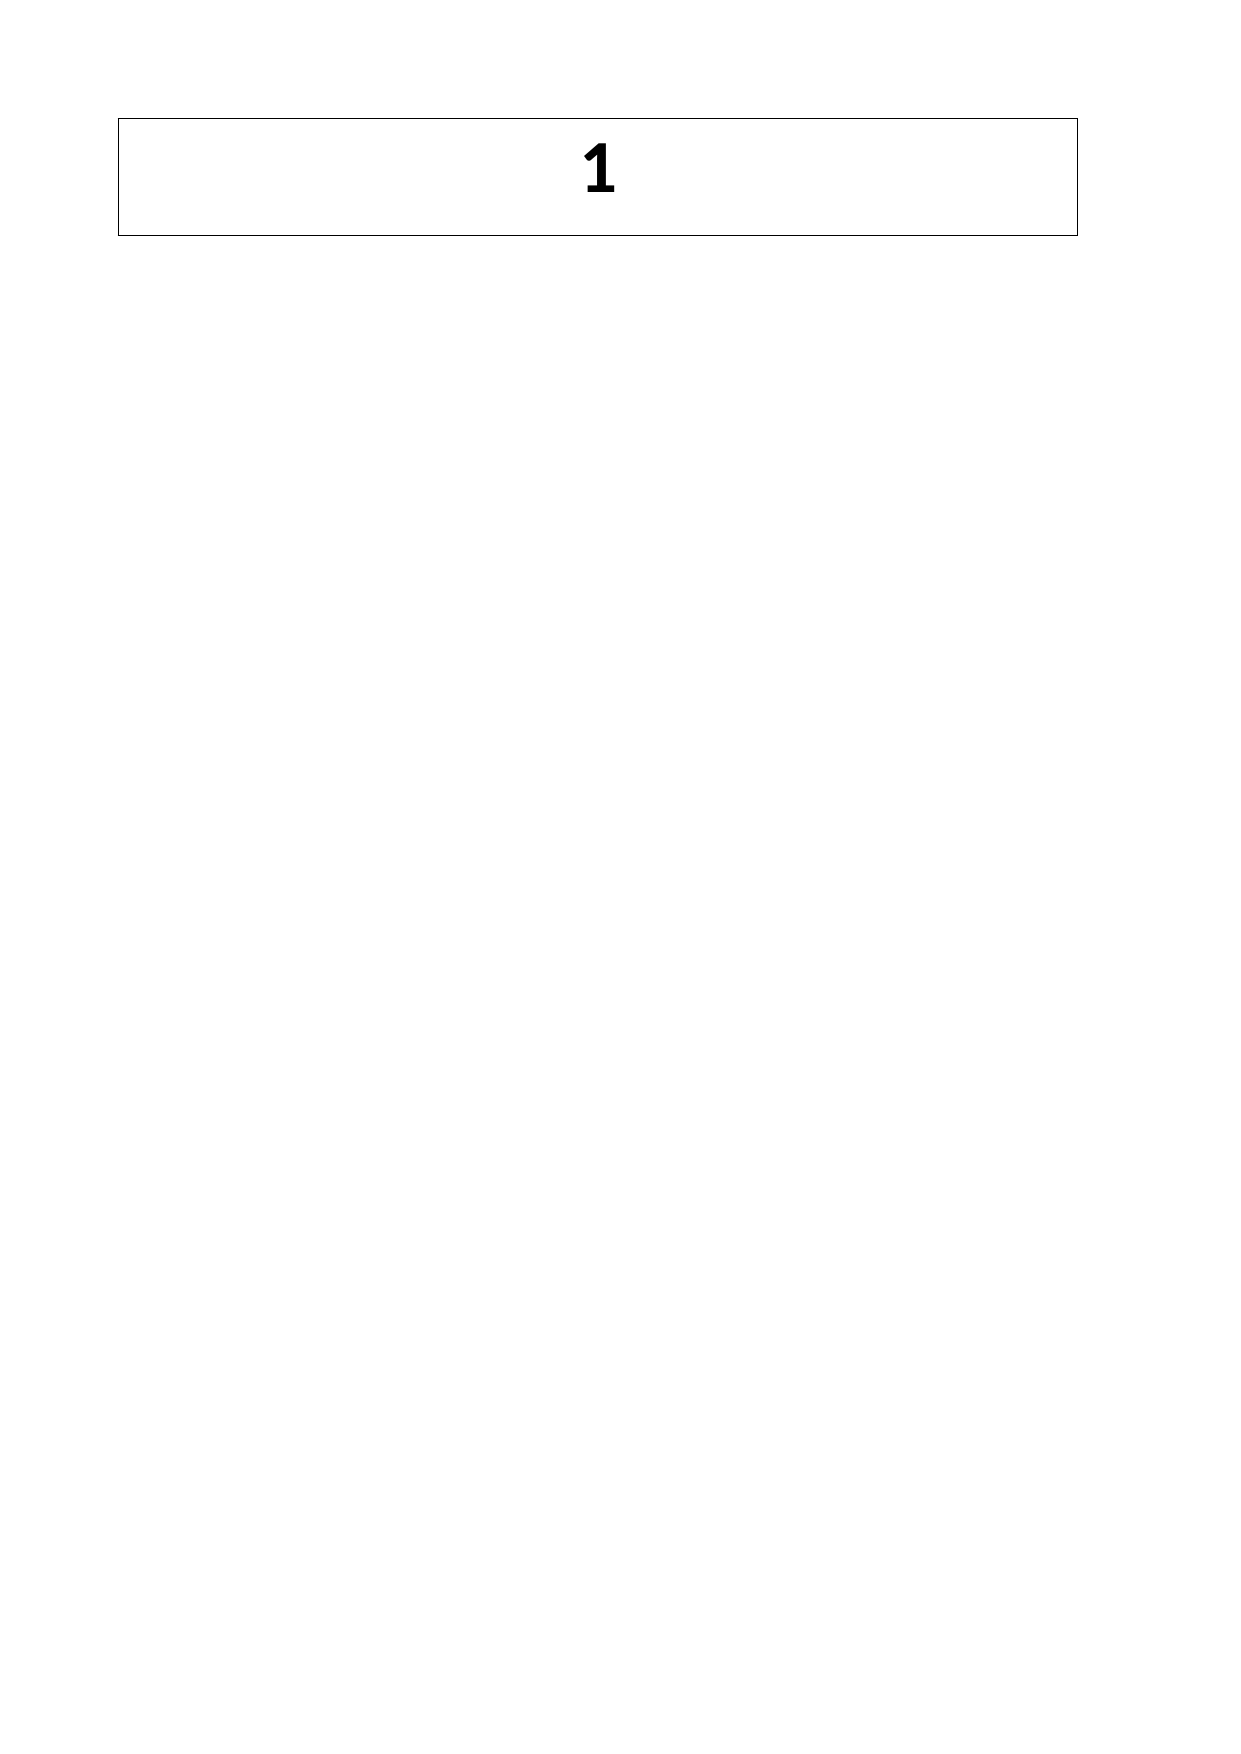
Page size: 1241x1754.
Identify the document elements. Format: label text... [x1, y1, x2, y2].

table_header 1 [119, 119, 1077, 235]
